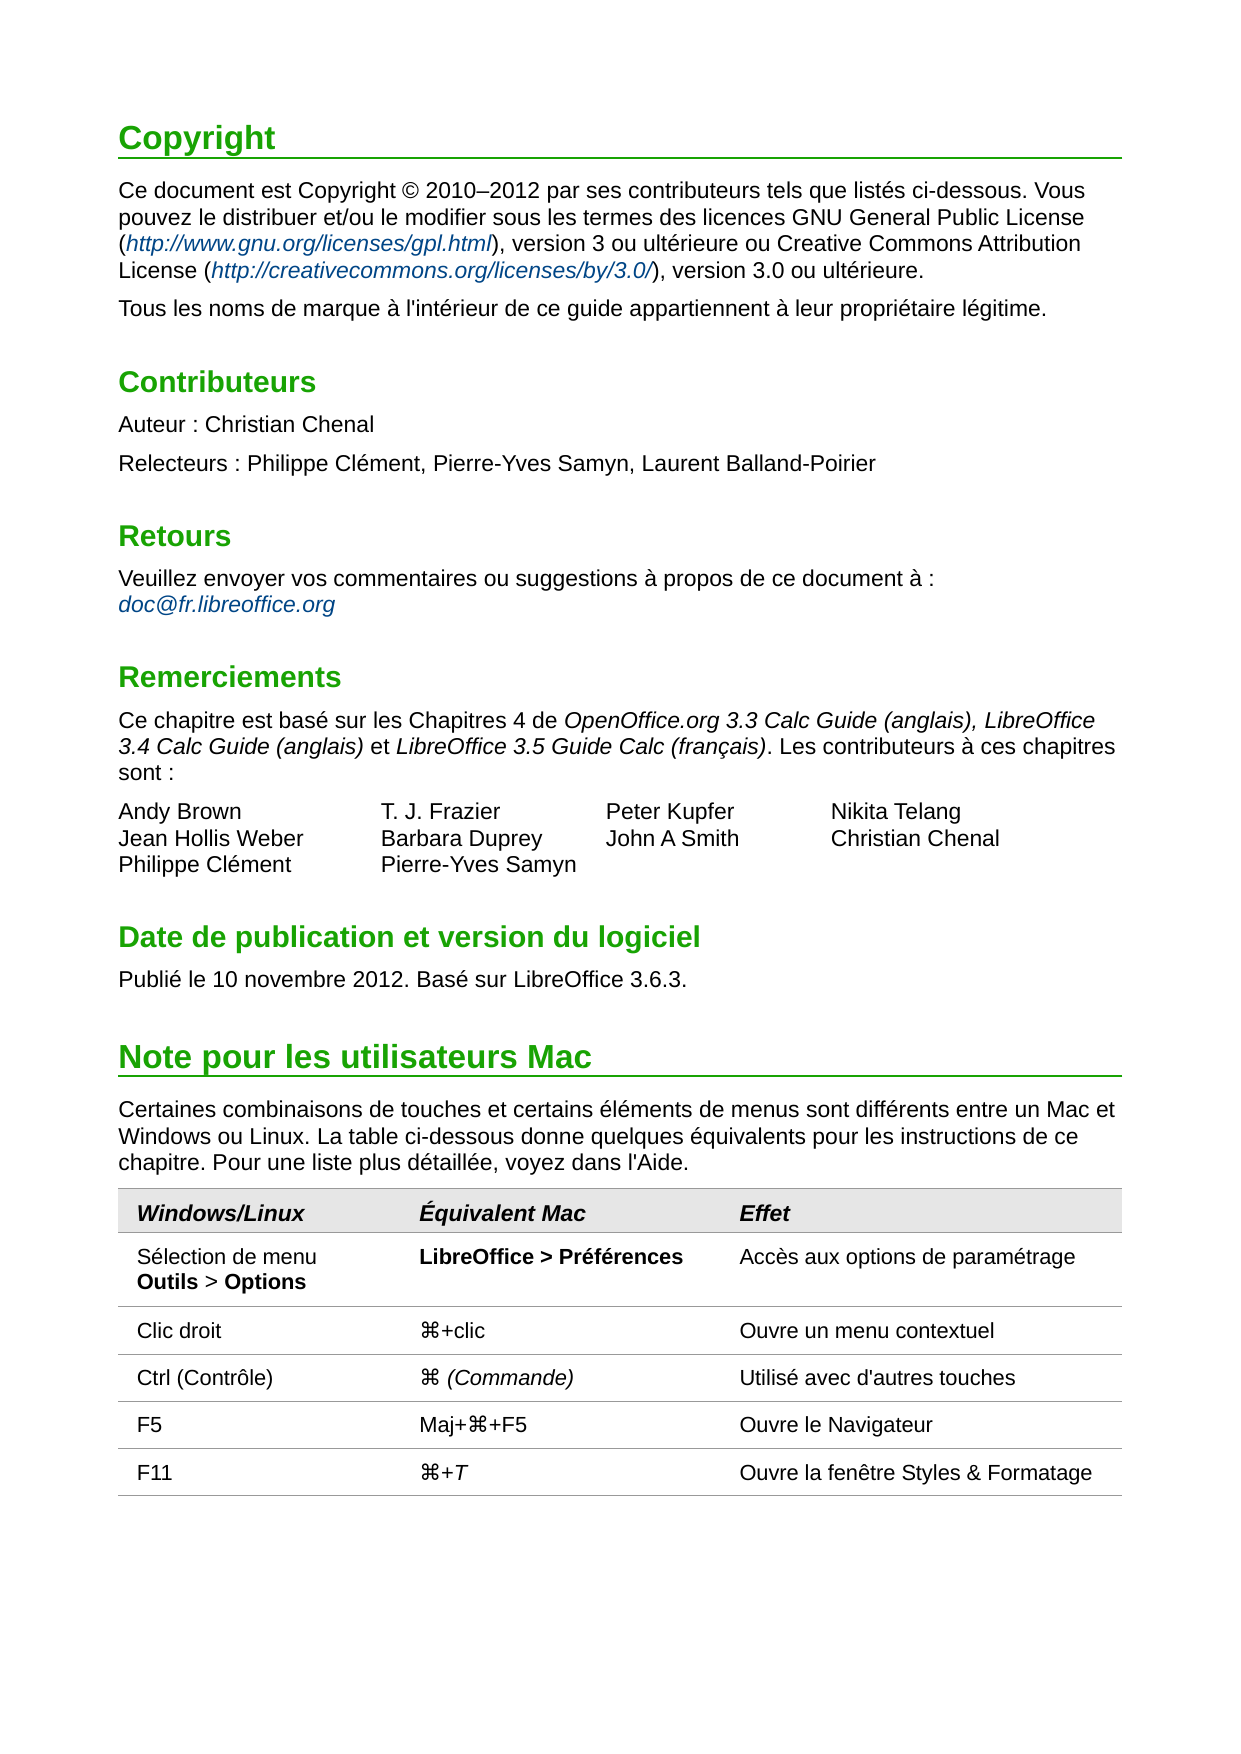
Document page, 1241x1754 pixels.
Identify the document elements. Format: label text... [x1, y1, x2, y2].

table_cell F5 [118, 1402, 401, 1448]
table_cell Maj+⌘+F5 [401, 1402, 721, 1448]
text Andy Brown T. J. Frazier Peter Kupfer Nikita Telang Jean Hollis Weber Barbara Duprey John A Smith Christian Chenal Philippe Clément Pierre-Yves Samyn [118, 798, 1122, 877]
text Retours [118, 518, 1122, 552]
table_cell Ctrl (Contrôle) [118, 1355, 401, 1401]
table_cell ⌘+clic [401, 1307, 721, 1353]
table_header Effet [721, 1189, 1122, 1232]
table_cell Accès aux options de paramétrage [721, 1233, 1122, 1306]
text Auteur : Christian Chenal [118, 411, 1122, 437]
text Tous les noms de marque à l'intérieur de ce guide appartiennent à leur propriétaire légitime. [118, 295, 1122, 322]
text Ce chapitre est basé sur les Chapitres 4 de OpenOffice.org 3.3 Calc Guide (anglais), LibreOffice 3.4 Calc Guide (anglais) et LibreOffice 3.5 Guide Calc (français). Les contributeurs à ces chapitres sont : [118, 707, 1122, 786]
text Certaines combinaisons de touches et certains éléments de menus sont différents entre un Mac et Windows ou Linux. La table ci-dessous donne quelques équivalents pour les instructions de ce chapitre. Pour une liste plus détaillée, voyez dans l'Aide. [118, 1096, 1122, 1175]
table_header Équivalent Mac [401, 1189, 721, 1232]
text Publié le 10 novembre 2012. Basé sur LibreOffice 3.6.3. [118, 966, 1122, 992]
table_cell Utilisé avec d'autres touches [721, 1355, 1122, 1401]
text Remerciements [118, 659, 1122, 694]
table_cell ⌘ (Commande) [401, 1355, 721, 1401]
table_cell Clic droit [118, 1307, 401, 1353]
text Date de publication et version du logiciel [118, 919, 1122, 954]
table_cell ⌘+T [401, 1449, 721, 1495]
text Contributeurs [118, 364, 1122, 398]
text Veuillez envoyer vos commentaires ou suggestions à propos de ce document à : doc@fr.libreoffice.org [118, 565, 1122, 618]
table_cell F11 [118, 1449, 401, 1495]
table_header Windows/Linux [118, 1189, 401, 1232]
text Ce document est Copyright © 2010–2012 par ses contributeurs tels que listés ci-dessous. Vous pouvez le distribuer et/ou le modifier sous les termes des licences GNU General Public License (http://www.gnu.org/licenses/gpl.html), version 3 ou ultérieure ou Creative Commons Attribution License (http://creativecommons.org/licenses/by/3.0/), version 3.0 ou ultérieure. [118, 177, 1122, 283]
table_cell Ouvre la fenêtre Styles & Formatage [721, 1449, 1122, 1495]
text Relecteurs : Philippe Clément, Pierre-Yves Samyn, Laurent Balland-Poirier [118, 449, 1122, 476]
table_cell LibreOffice > Préférences [401, 1233, 721, 1306]
table_cell Ouvre le Navigateur [721, 1402, 1122, 1448]
subtitle Copyright [118, 118, 1122, 157]
table_cell Sélection de menu Outils > Options [118, 1233, 401, 1306]
subtitle Note pour les utilisateurs Mac [118, 1037, 1122, 1075]
table_cell Ouvre un menu contextuel [721, 1307, 1122, 1353]
